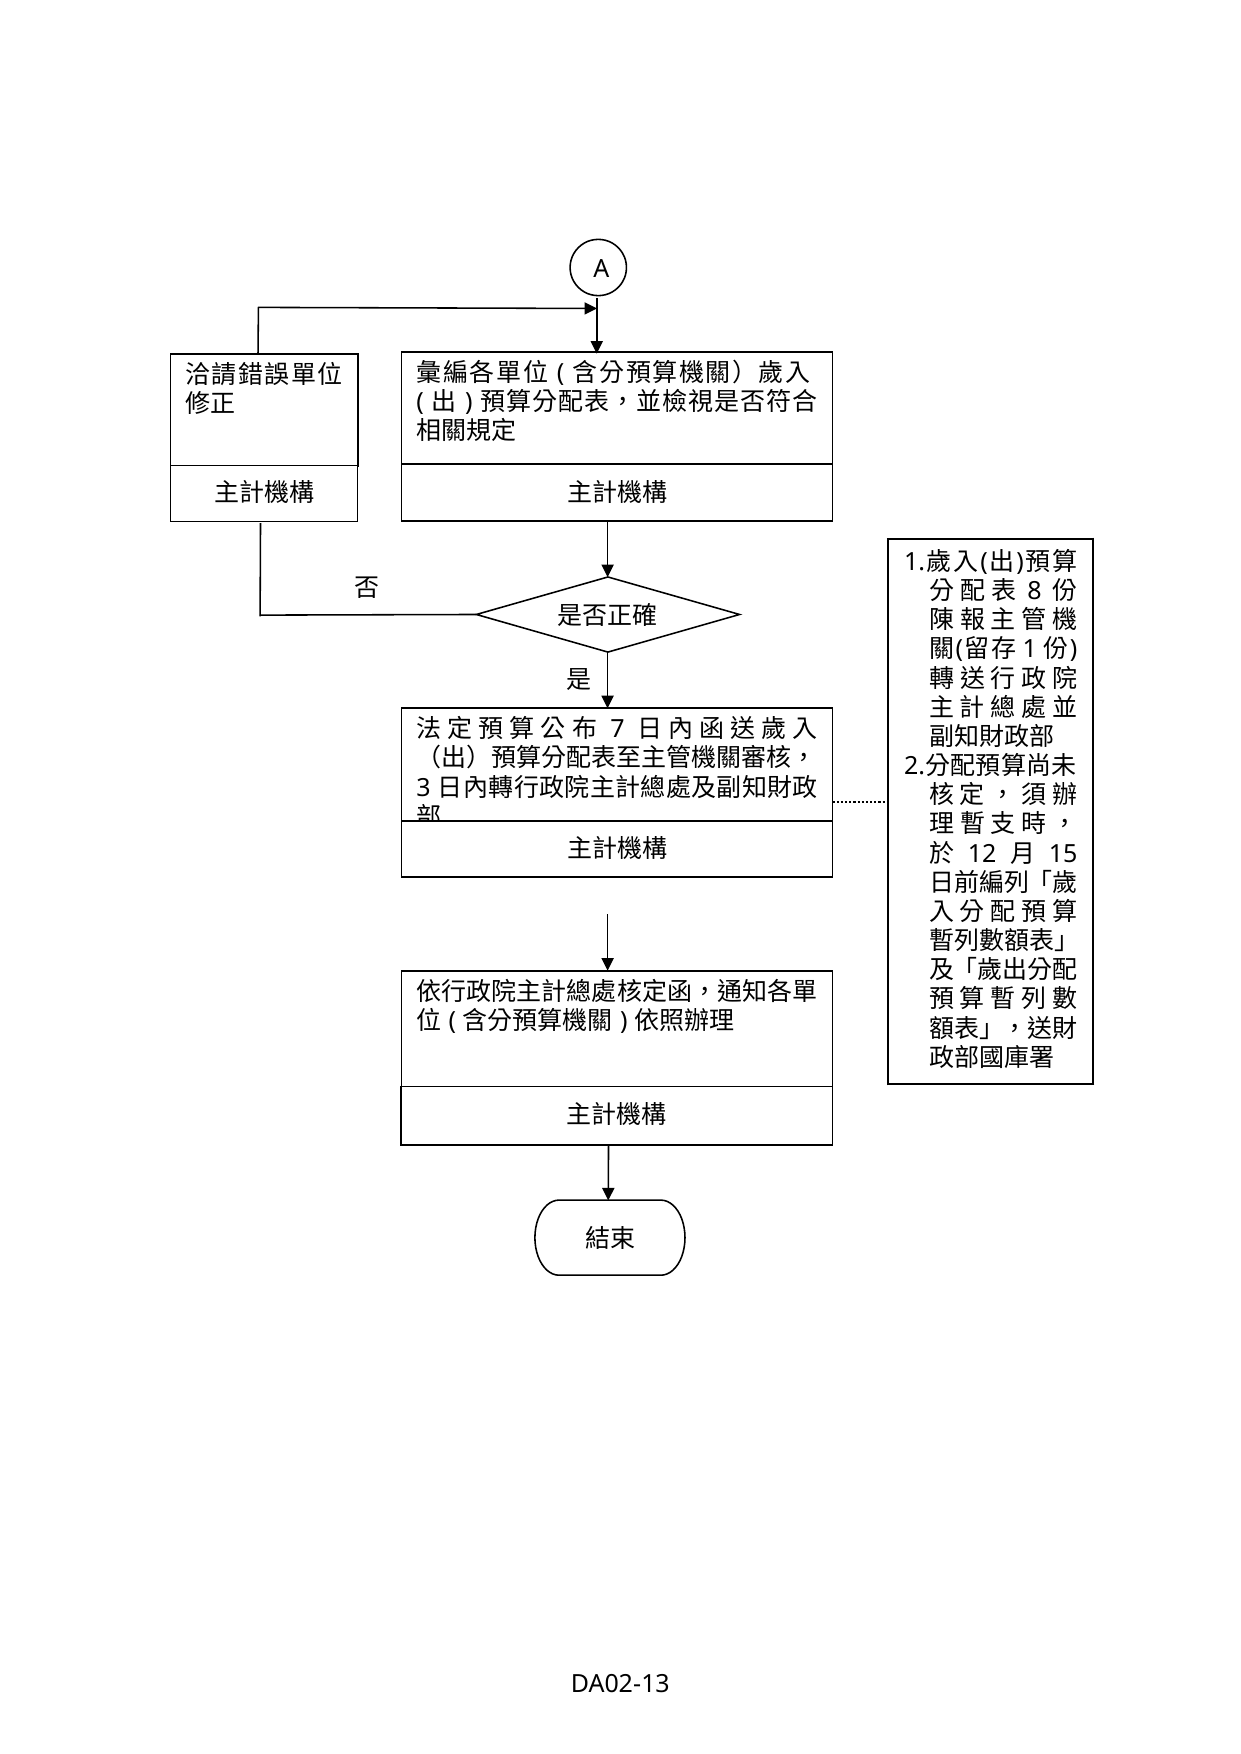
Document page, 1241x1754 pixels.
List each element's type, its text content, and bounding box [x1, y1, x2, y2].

text 否 [354, 567, 380, 603]
text 是 [566, 659, 592, 696]
text 2.分配預算尚未核定，須辦理暫支時，於12月15日前編列「歲入分配預算暫列數額表」及「歲出分配預算暫列數額表」，送財政部國庫署 [904, 751, 1077, 1072]
text 1.歲入(出)預算分配表8份陳報主管機關(留存1份)轉送行政院主計總處並副知財政部 [904, 547, 1077, 751]
